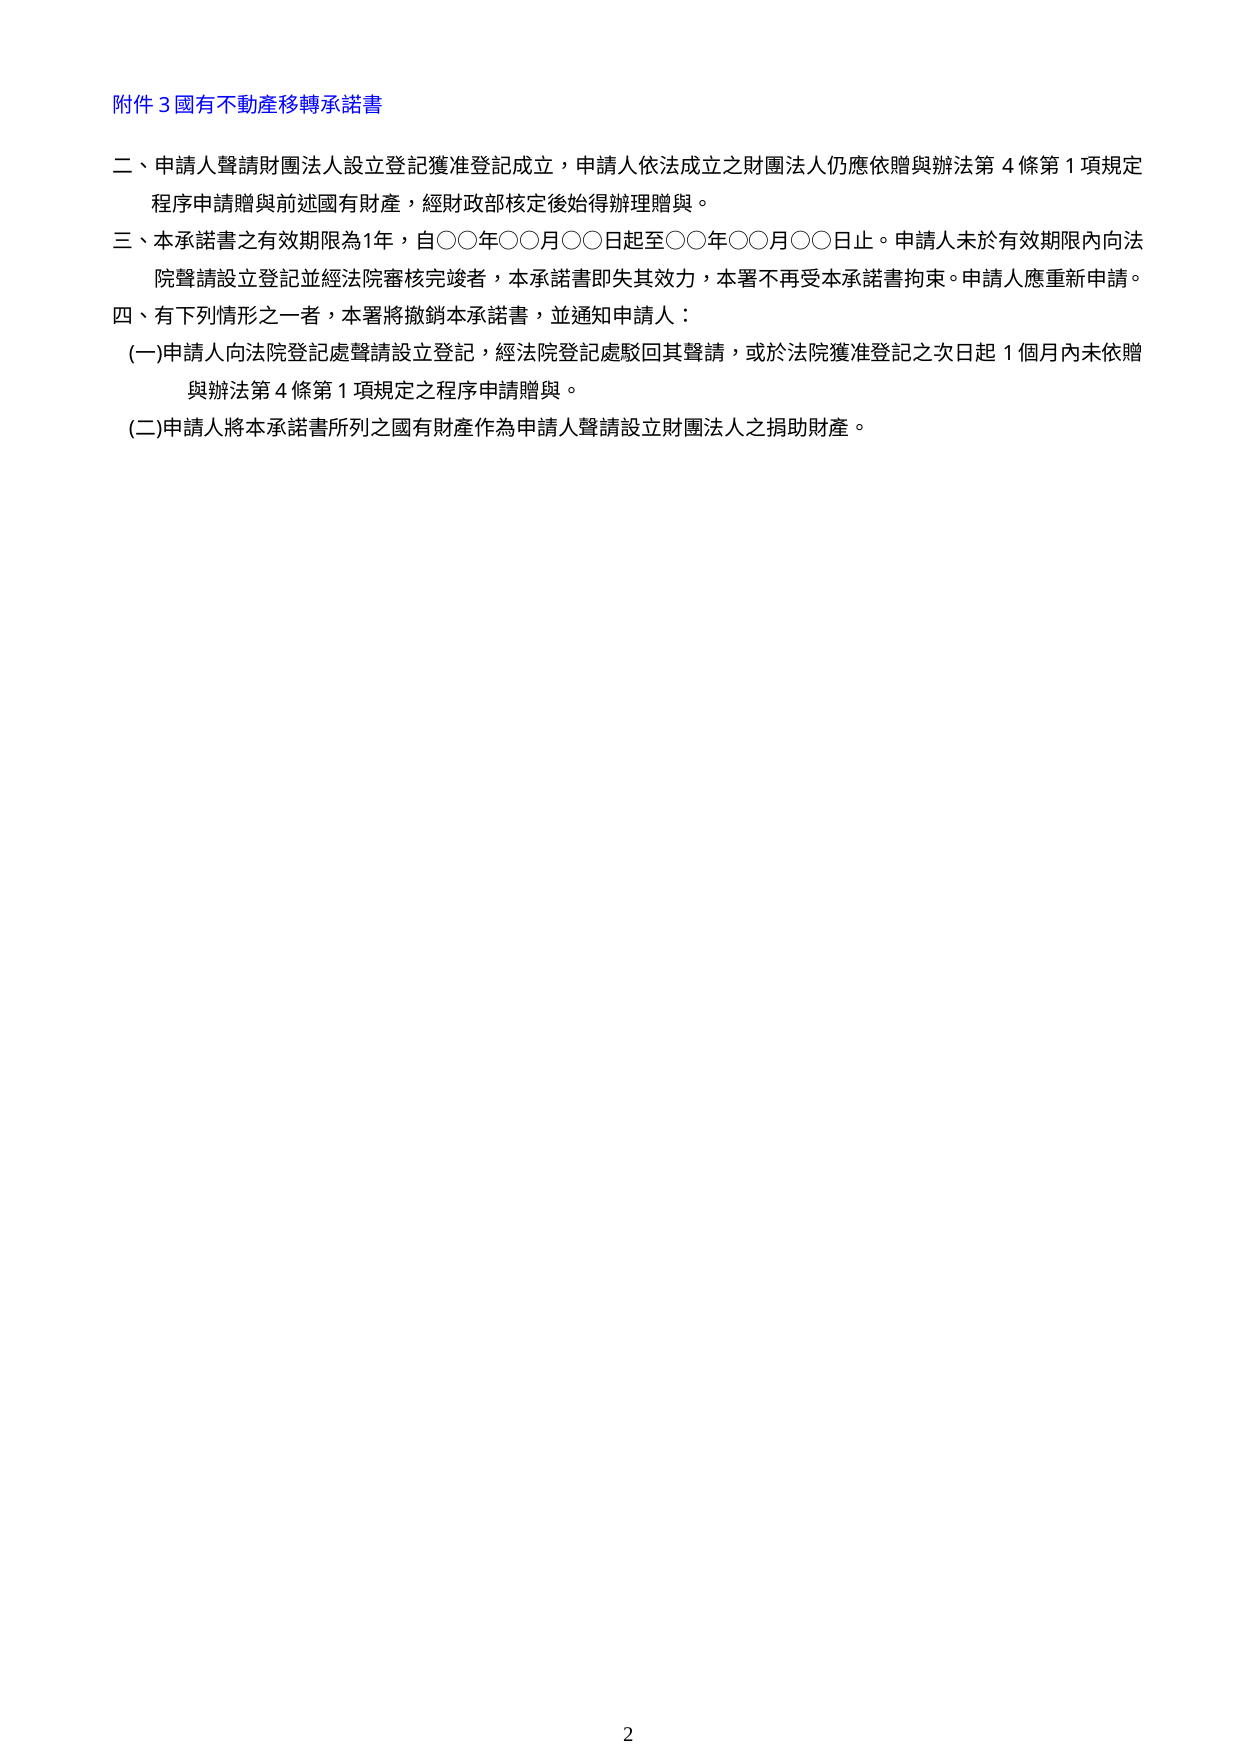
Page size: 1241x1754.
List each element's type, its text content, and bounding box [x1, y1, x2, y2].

text 四、有下列情形之一者，本署將撤銷本承諾書，並通知申請人： [112, 296, 1144, 333]
text 二、申請人聲請財團法人設立登記獲准登記成立，申請人依法成立之財團法人仍應依贈與辦法第4條第1項規定程序申請贈與前述國有財產，經財政部核定後始得辦理贈與。 [112, 146, 1144, 221]
text (二)申請人將本承諾書所列之國有財產作為申請人聲請設立財團法人之捐助財產。 [112, 408, 1144, 446]
text (一)申請人向法院登記處聲請設立登記，經法院登記處駁回其聲請，或於法院獲准登記之次日起1個月內未依贈與辦法第4條第1項規定之程序申請贈與。 [112, 333, 1144, 408]
text 三、本承諾書之有效期限為1年，自○○年○○月○○日起至○○年○○月○○日止。申請人未於有效期限內向法院聲請設立登記並經法院審核完竣者，本承諾書即失其效力，本署不再受本承諾書拘束。申請人應重新申請。 [112, 221, 1144, 296]
